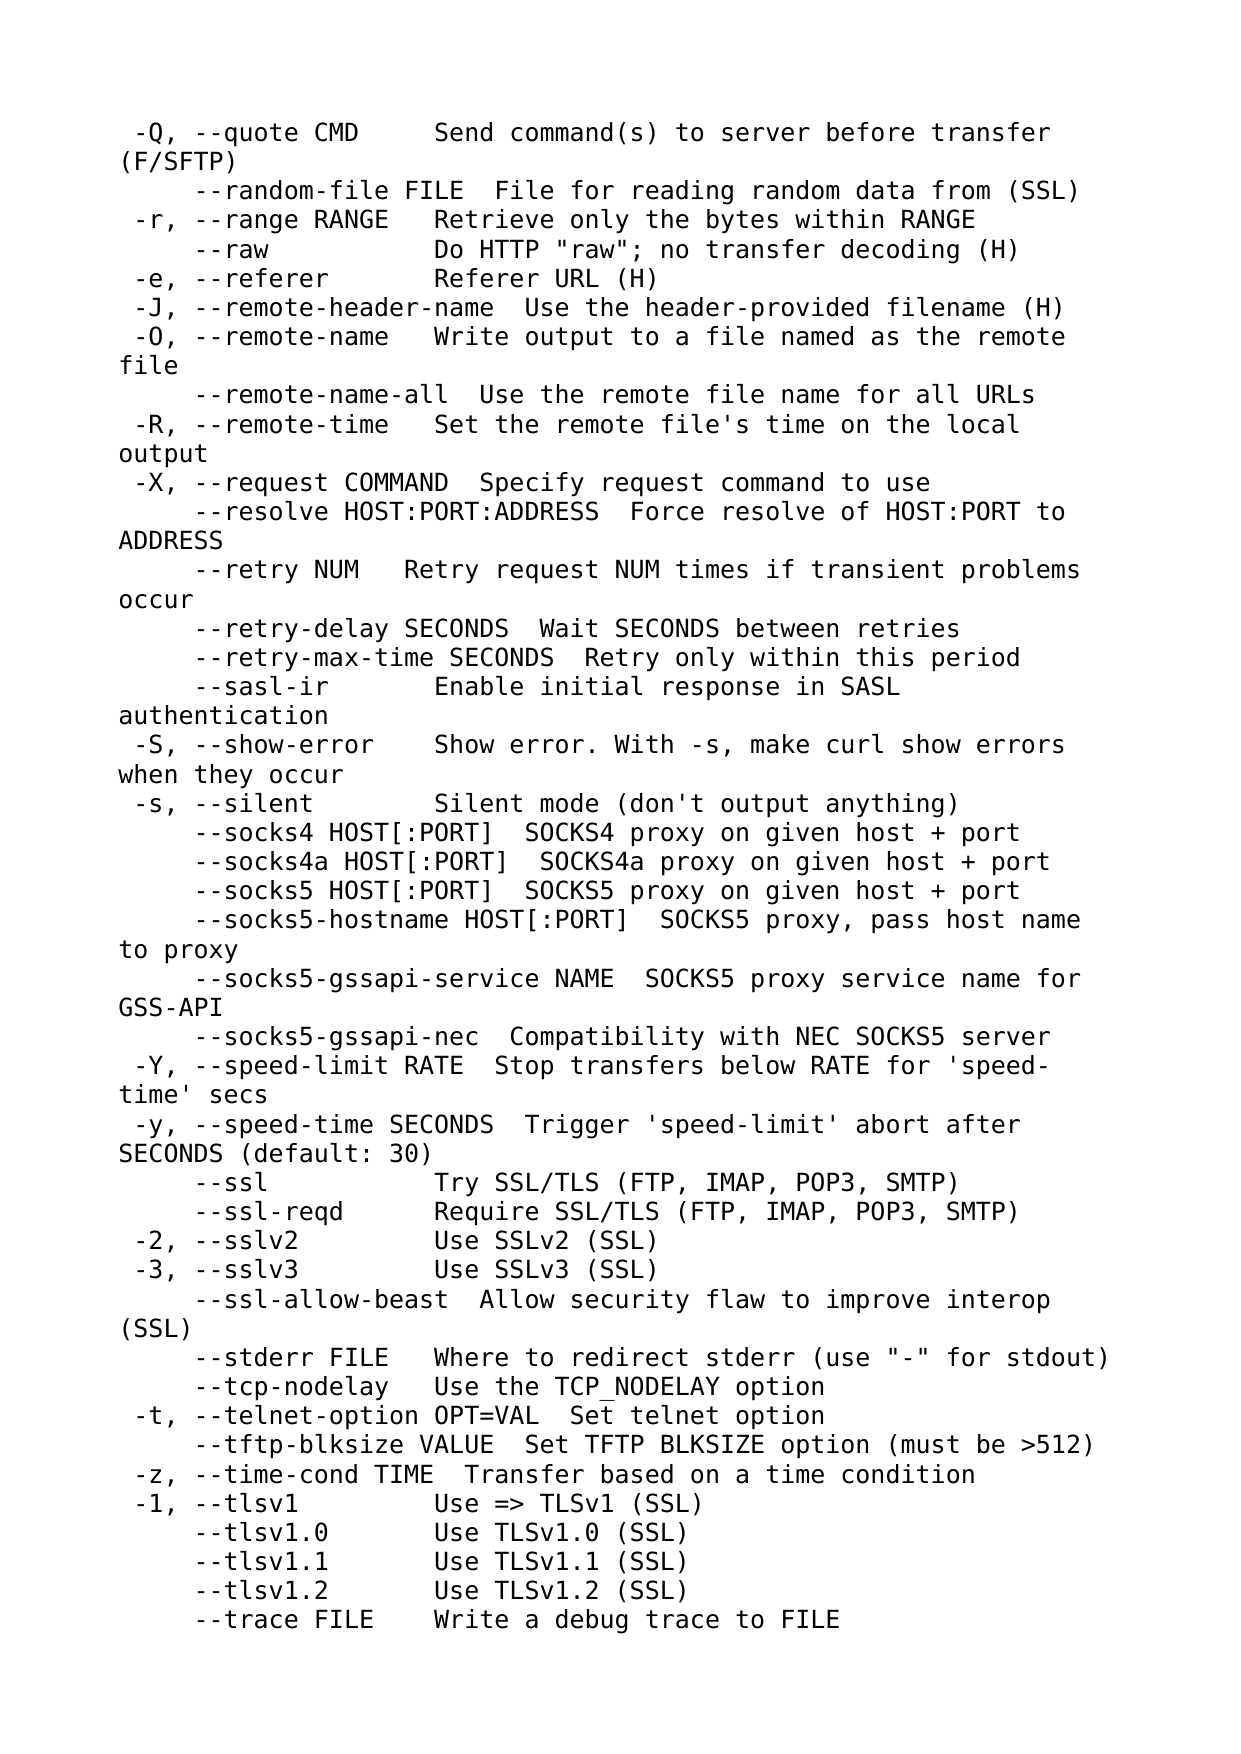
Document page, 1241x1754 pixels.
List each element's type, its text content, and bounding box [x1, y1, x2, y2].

text -Q, --quote CMD Send command(s) to server before transfer (F/SFTP) --random-file FILE File for reading random data from (SSL) -r, --range RANGE Retrieve only the bytes within RANGE --raw Do HTTP "raw"; no transfer decoding (H) -e, --referer Referer URL (H) -J, --remote-header-name Use the header-provided filename (H) -O, --remote-name Write output to a file named as the remote file --remote-name-all Use the remote file name for all URLs -R, --remote-time Set the remote file's time on the local output -X, --request COMMAND Specify request command to use --resolve HOST:PORT:ADDRESS Force resolve of HOST:PORT to ADDRESS --retry NUM Retry request NUM times if transient problems occur --retry-delay SECONDS Wait SECONDS between retries --retry-max-time SECONDS Retry only within this period --sasl-ir Enable initial response in SASL authentication -S, --show-error Show error. With -s, make curl show errors when they occur -s, --silent Silent mode (don't output anything) --socks4 HOST[:PORT] SOCKS4 proxy on given host + port --socks4a HOST[:PORT] SOCKS4a proxy on given host + port --socks5 HOST[:PORT] SOCKS5 proxy on given host + port --socks5-hostname HOST[:PORT] SOCKS5 proxy, pass host name to proxy --socks5-gssapi-service NAME SOCKS5 proxy service name for GSS-API --socks5-gssapi-nec Compatibility with NEC SOCKS5 server -Y, --speed-limit RATE Stop transfers below RATE for 'speed-time' secs -y, --speed-time SECONDS Trigger 'speed-limit' abort after SECONDS (default: 30) --ssl Try SSL/TLS (FTP, IMAP, POP3, SMTP) --ssl-reqd Require SSL/TLS (FTP, IMAP, POP3, SMTP) -2, --sslv2 Use SSLv2 (SSL) -3, --sslv3 Use SSLv3 (SSL) --ssl-allow-beast Allow security flaw to improve interop (SSL) --stderr FILE Where to redirect stderr (use "-" for stdout) --tcp-nodelay Use the TCP_NODELAY option -t, --telnet-option OPT=VAL Set telnet option --tftp-blksize VALUE Set TFTP BLKSIZE option (must be >512) -z, --time-cond TIME Transfer based on a time condition -1, --tlsv1 Use => TLSv1 (SSL) --tlsv1.0 Use TLSv1.0 (SSL) --tlsv1.1 Use TLSv1.1 (SSL) --tlsv1.2 Use TLSv1.2 (SSL) --trace FILE Write a debug trace to FILE [118, 118, 1122, 1635]
